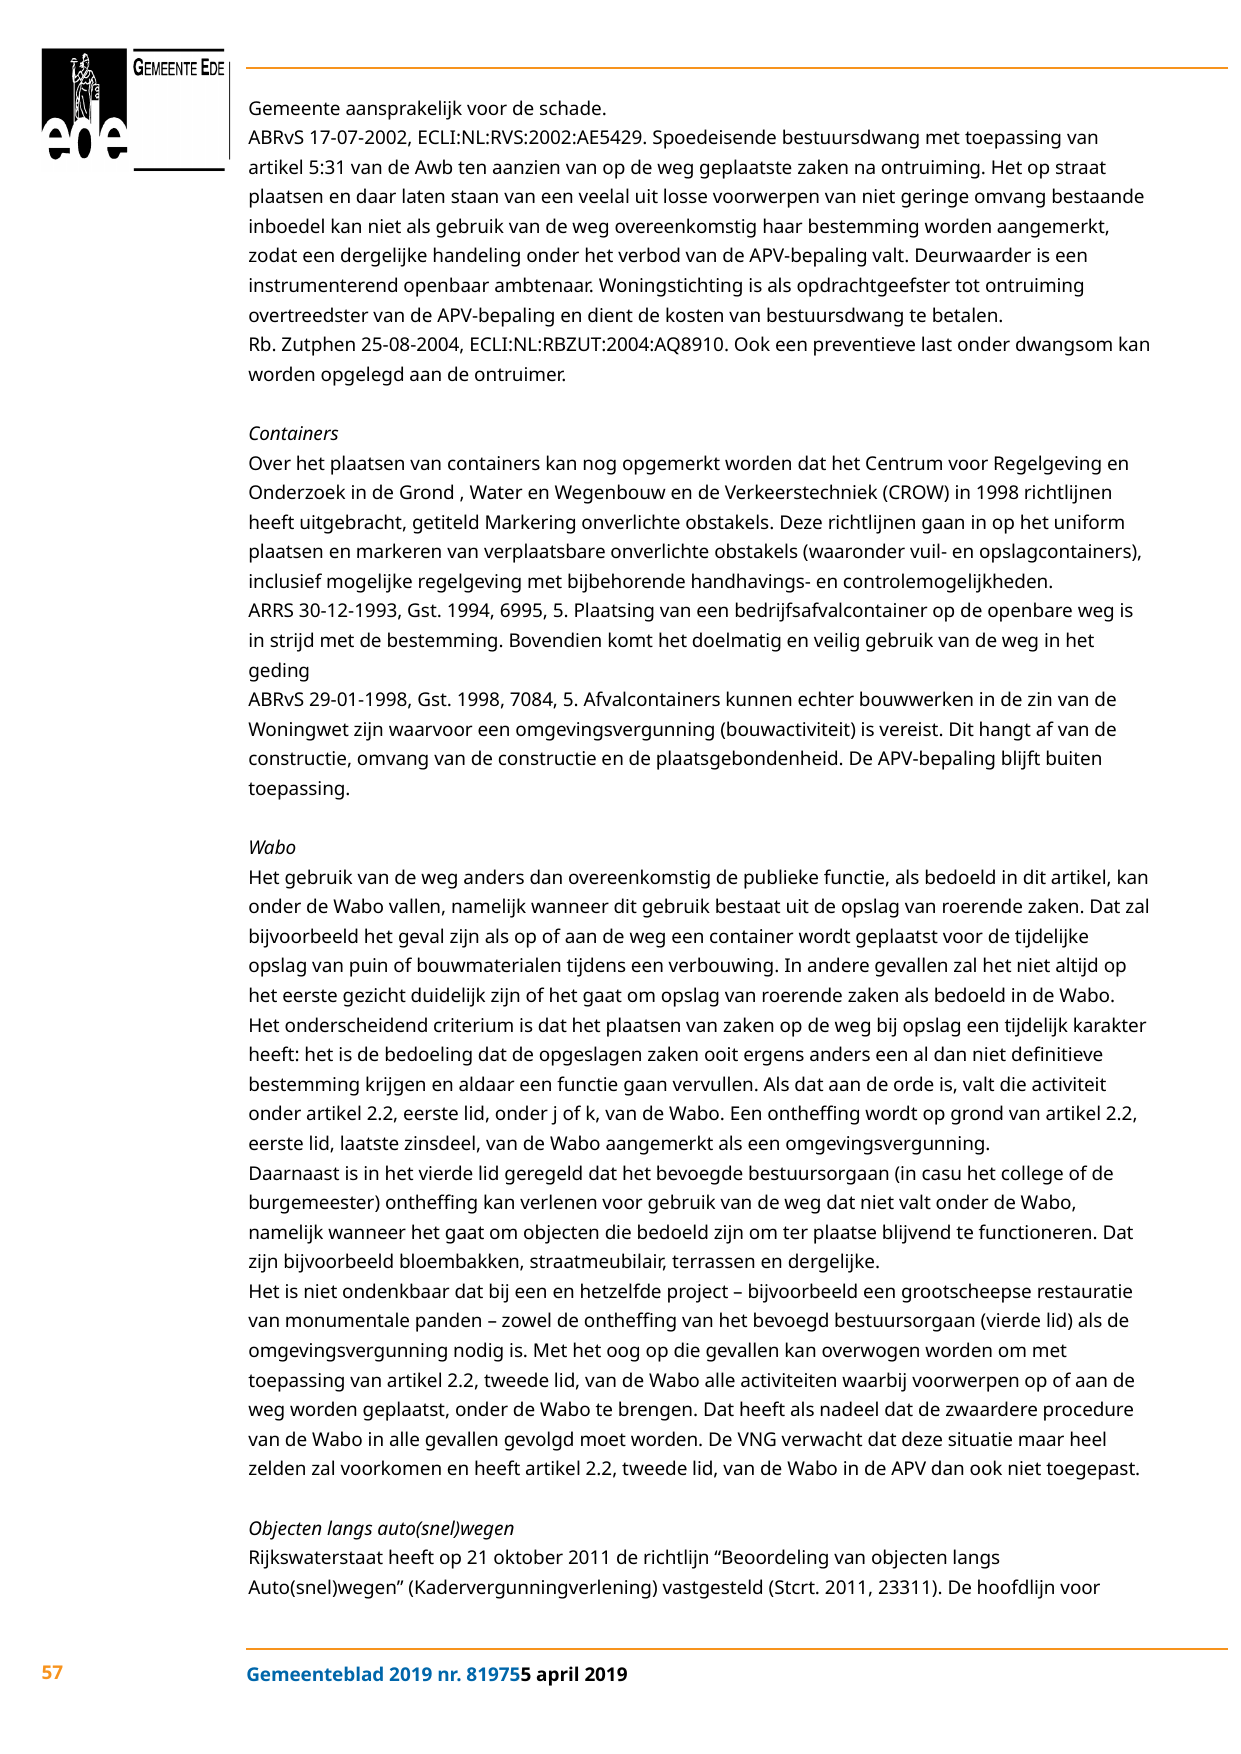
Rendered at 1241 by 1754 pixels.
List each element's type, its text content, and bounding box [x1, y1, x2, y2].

text Wabo [248, 834, 1152, 860]
text Over het plaatsen van containers kan nog opgemerkt worden dat het Centrum voor Regelgeving en Onderzoek in de Grond , Water en Wegenbouw en de Verkeerstechniek (CROW) in 1998 richtlijnen heeft uitgebracht, getiteld Markering onverlichte obstakels. Deze richtlijnen gaan in op het uniform plaatsen en markeren van verplaatsbare onverlichte obstakels (waaronder vuil- en opslagcontainers), inclusief mogelijke regelgeving met bijbehorende handhavings- en controlemogelijkheden. [248, 450, 1152, 594]
text Containers [248, 420, 1152, 446]
text ABRvS 17-07-2002, ECLI:NL:RVS:2002:AE5429. Spoedeisende bestuursdwang met toepassing van artikel 5:31 van de Awb ten aanzien van op de weg geplaatste zaken na ontruiming. Het op straat plaatsen en daar laten staan van een veelal uit losse voorwerpen van niet geringe omvang bestaande inboedel kan niet als gebruik van de weg overeenkomstig haar bestemming worden aangemerkt, zodat een dergelijke handeling onder het verbod van de APV-bepaling valt. Deurwaarder is een instrumenterend openbaar ambtenaar. Woningstichting is als opdrachtgeefster tot ontruiming overtreedster van de APV-bepaling en dient de kosten van bestuursdwang te betalen. [248, 124, 1152, 328]
text Daarnaast is in het vierde lid geregeld dat het bevoegde bestuursorgaan (in casu het college of de burgemeester) ontheffing kan verlenen voor gebruik van de weg dat niet valt onder de Wabo, namelijk wanneer het gaat om objecten die bedoeld zijn om ter plaatse blijvend te functioneren. Dat zijn bijvoorbeeld bloembakken, straatmeubilair, terrassen en dergelijke. [248, 1160, 1152, 1274]
text Rijkswaterstaat heeft op 21 oktober 2011 de richtlijn “Beoordeling van objecten langs Auto(snel)wegen” (Kadervergunningverlening) vastgesteld (Stcrt. 2011, 23311). De hoofdlijn voor [248, 1544, 1152, 1600]
text Rb. Zutphen 25-08-2004, ECLI:NL:RBZUT:2004:AQ8910. Ook een preventieve last onder dwangsom kan worden opgelegd aan de ontruimer. [248, 331, 1152, 387]
text ABRvS 29-01-1998, Gst. 1998, 7084, 5. Afvalcontainers kunnen echter bouwwerken in de zin van de Woningwet zijn waarvoor een omgevingsvergunning (bouwactiviteit) is vereist. Dit hangt af van de constructie, omvang van de constructie en de plaatsgebondenheid. De APV-bepaling blijft buiten toepassing. [248, 686, 1152, 801]
picture [41, 47, 231, 172]
text ARRS 30-12-1993, Gst. 1994, 6995, 5. Plaatsing van een bedrijfsafvalcontainer op de openbare weg is in strijd met de bestemming. Bovendien komt het doelmatig en veilig gebruik van de weg in het geding [248, 598, 1152, 683]
text Het gebruik van de weg anders dan overeenkomstig de publieke functie, als bedoeld in dit artikel, kan onder de Wabo vallen, namelijk wanneer dit gebruik bestaat uit de opslag van roerende zaken. Dat zal bijvoorbeeld het geval zijn als op of aan de weg een container wordt geplaatst voor de tijdelijke opslag van puin of bouwmaterialen tijdens een verbouwing. In andere gevallen zal het niet altijd op het eerste gezicht duidelijk zijn of het gaat om opslag van roerende zaken als bedoeld in de Wabo. Het onderscheidend criterium is dat het plaatsen van zaken op de weg bij opslag een tijdelijk karakter heeft: het is de bedoeling dat de opgeslagen zaken ooit ergens anders een al dan niet definitieve bestemming krijgen en aldaar een functie gaan vervullen. Als dat aan de orde is, valt die activiteit onder artikel 2.2, eerste lid, onder j of k, van de Wabo. Een ontheffing wordt op grond van artikel 2.2, eerste lid, laatste zinsdeel, van de Wabo aangemerkt als een omgevingsvergunning. [248, 864, 1152, 1156]
text Objecten langs auto(snel)wegen [248, 1515, 1152, 1541]
text Het is niet ondenkbaar dat bij een en hetzelfde project – bijvoorbeeld een grootscheepse restauratie van monumentale panden – zowel de ontheffing van het bevoegd bestuursorgaan (vierde lid) als de omgevingsvergunning nodig is. Met het oog op die gevallen kan overwogen worden om met toepassing van artikel 2.2, tweede lid, van de Wabo alle activiteiten waarbij voorwerpen op of aan de weg worden geplaatst, onder de Wabo te brengen. Dat heeft als nadeel dat de zwaardere procedure van de Wabo in alle gevallen gevolgd moet worden. De VNG verwacht dat deze situatie maar heel zelden zal voorkomen en heeft artikel 2.2, tweede lid, van de Wabo in de APV dan ook niet toegepast. [248, 1278, 1152, 1481]
text Gemeente aansprakelijk voor de schade. [248, 95, 1152, 121]
